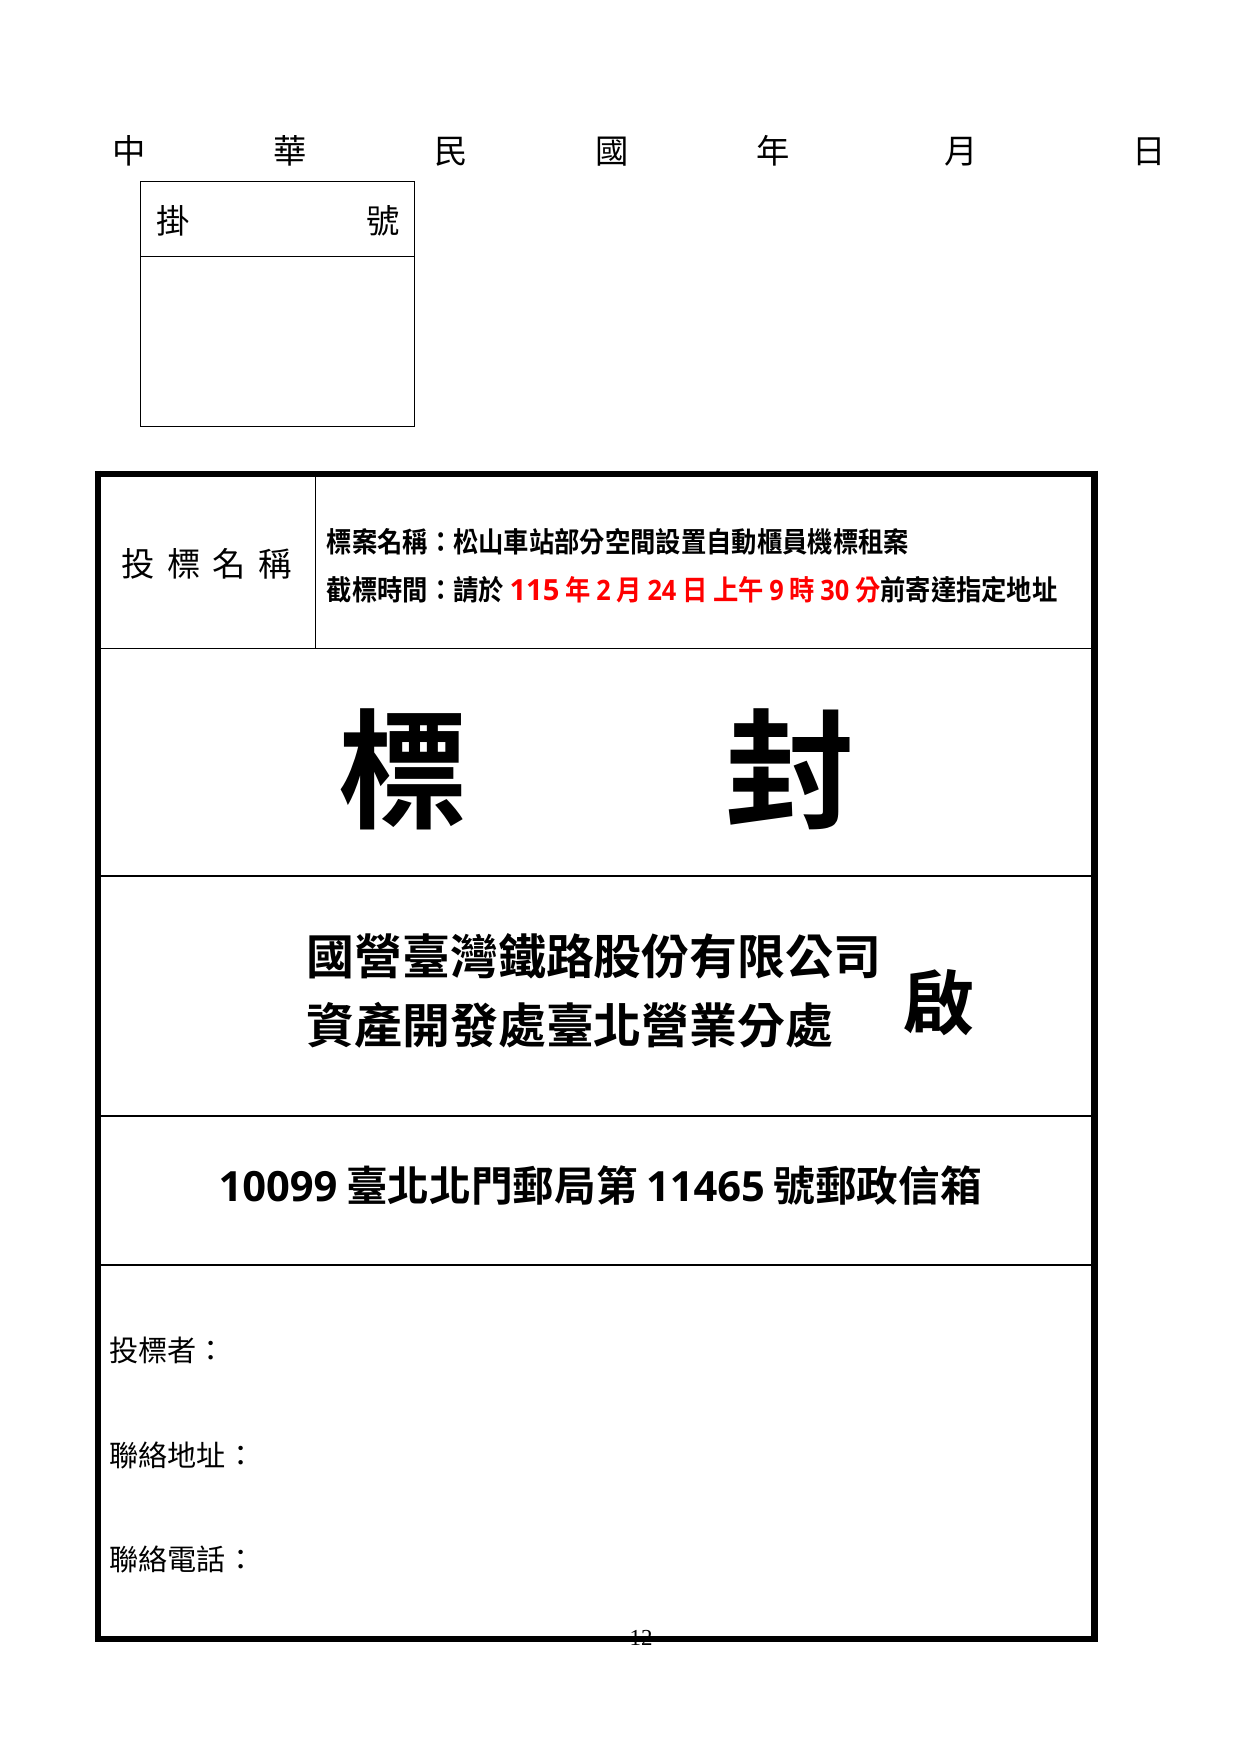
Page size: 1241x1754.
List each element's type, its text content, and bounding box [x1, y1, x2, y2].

table_cell 投標者： 聯絡地址： 聯絡電話： [101, 1266, 1091, 1636]
table_cell [141, 257, 414, 426]
table_cell 國營臺灣鐵路股份有限公司資產開發處臺北營業分處 啟 [101, 877, 1091, 1115]
text 中 華 民 國 年 月 日 [112, 106, 1169, 173]
table_header 掛號 [141, 182, 414, 256]
table_header 標案名稱：松山車站部分空間設置自動櫃員機標租案 截標時間：請於115年2月24日 上午9時30分前寄達指定地址 [316, 477, 1091, 648]
table_header 投標名稱 [101, 477, 315, 648]
table_cell 10099臺北北門郵局第11465號郵政信箱 [101, 1117, 1091, 1264]
table_cell 標 封 [101, 649, 1091, 875]
